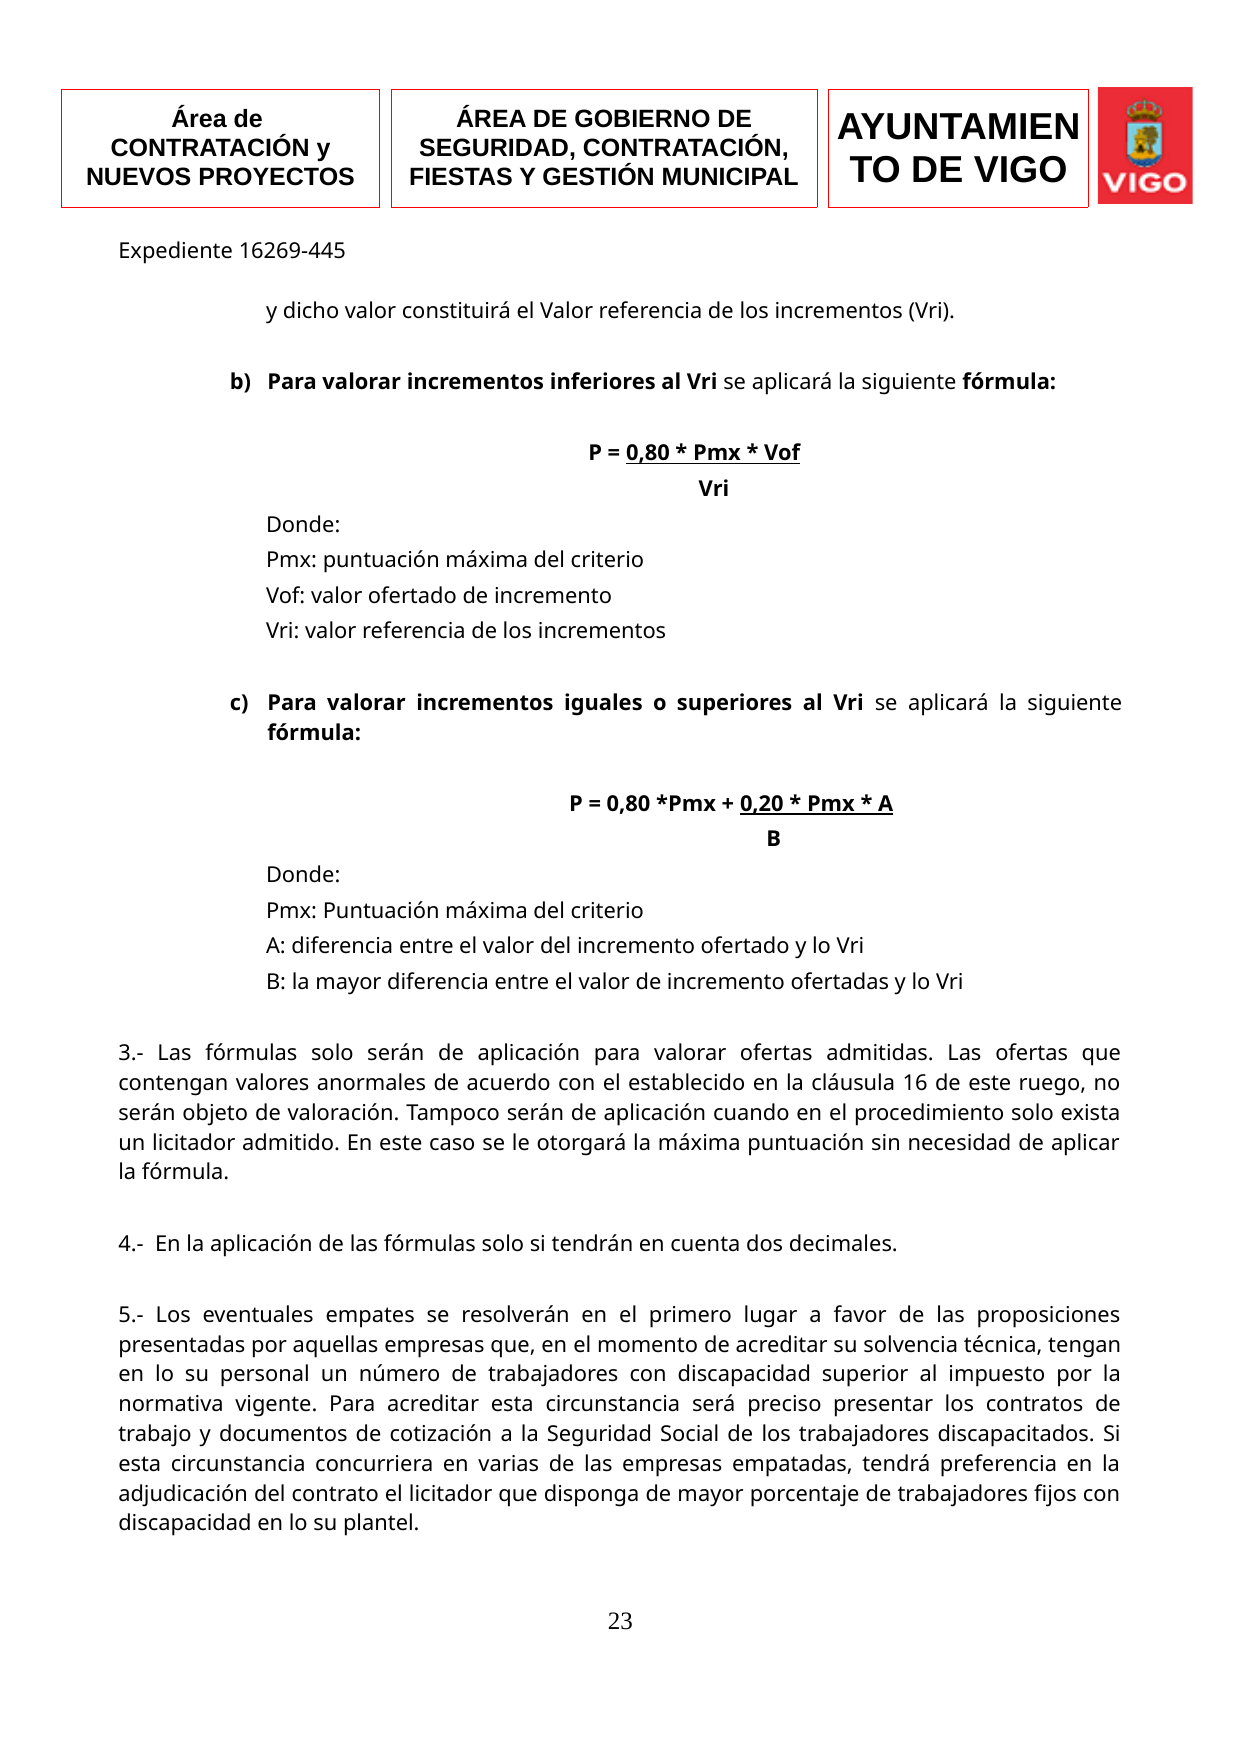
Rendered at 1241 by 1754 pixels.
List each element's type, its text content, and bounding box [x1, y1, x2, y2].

text P = 0,80 *Pmx + 0,20 * Pmx * A [340, 788, 1122, 817]
picture [1097, 87, 1193, 204]
text A: diferencia entre el valor del incremento ofertado y lo Vri [266, 930, 1122, 960]
text Vri [266, 473, 1122, 503]
list Para valorar incrementos inferiores al Vri se aplicará la siguiente fórmula: [229, 366, 1122, 396]
text 3.- Las fórmulas solo serán de aplicación para valorar ofertas admitidas. Las ofertas que contengan valores anormales de acuerdo con el establecido en la cláusula 16 de este ruego, no serán objeto de valoración. Tampoco serán de aplicación cuando en el procedimiento solo exista un licitador admitido. En este caso se le otorgará la máxima puntuación sin necesidad de aplicar la fórmula. [118, 1037, 1122, 1186]
text Vri: valor referencia de los incrementos [266, 615, 1122, 645]
text Vof: valor ofertado de incremento [266, 580, 1122, 609]
text 5.- Los eventuales empates se resolverán en el primero lugar a favor de las proposiciones presentadas por aquellas empresas que, en el momento de acreditar su solvencia técnica, tengan en lo su personal un número de trabajadores con discapacidad superior al impuesto por la normativa vigente. Para acreditar esta circunstancia será preciso presentar los contratos de trabajo y documentos de cotización a la Seguridad Social de los trabajadores discapacitados. Si esta circunstancia concurriera en varias de las empresas empatadas, tendrá preferencia en la adjudicación del contrato el licitador que disponga de mayor porcentaje de trabajadores fijos con discapacidad en lo su plantel. [118, 1299, 1122, 1537]
text Donde: [266, 508, 1122, 538]
text Pmx: puntuación máxima del criterio [266, 544, 1122, 574]
text B [340, 823, 1122, 853]
text B: la mayor diferencia entre el valor de incremento ofertadas y lo Vri [266, 966, 1122, 996]
text y dicho valor constituirá el Valor referencia de los incrementos (Vri). [266, 295, 1122, 324]
text Pmx: Puntuación máxima del criterio [266, 894, 1122, 924]
text 4.- En la aplicación de las fórmulas solo si tendrán en cuenta dos decimales. [118, 1227, 1122, 1257]
text P = 0,80 * Pmx * Vof [266, 437, 1122, 467]
list Para valorar incrementos iguales o superiores al Vri se aplicará la siguiente fórmula: [229, 687, 1122, 746]
text Donde: [266, 859, 1122, 889]
